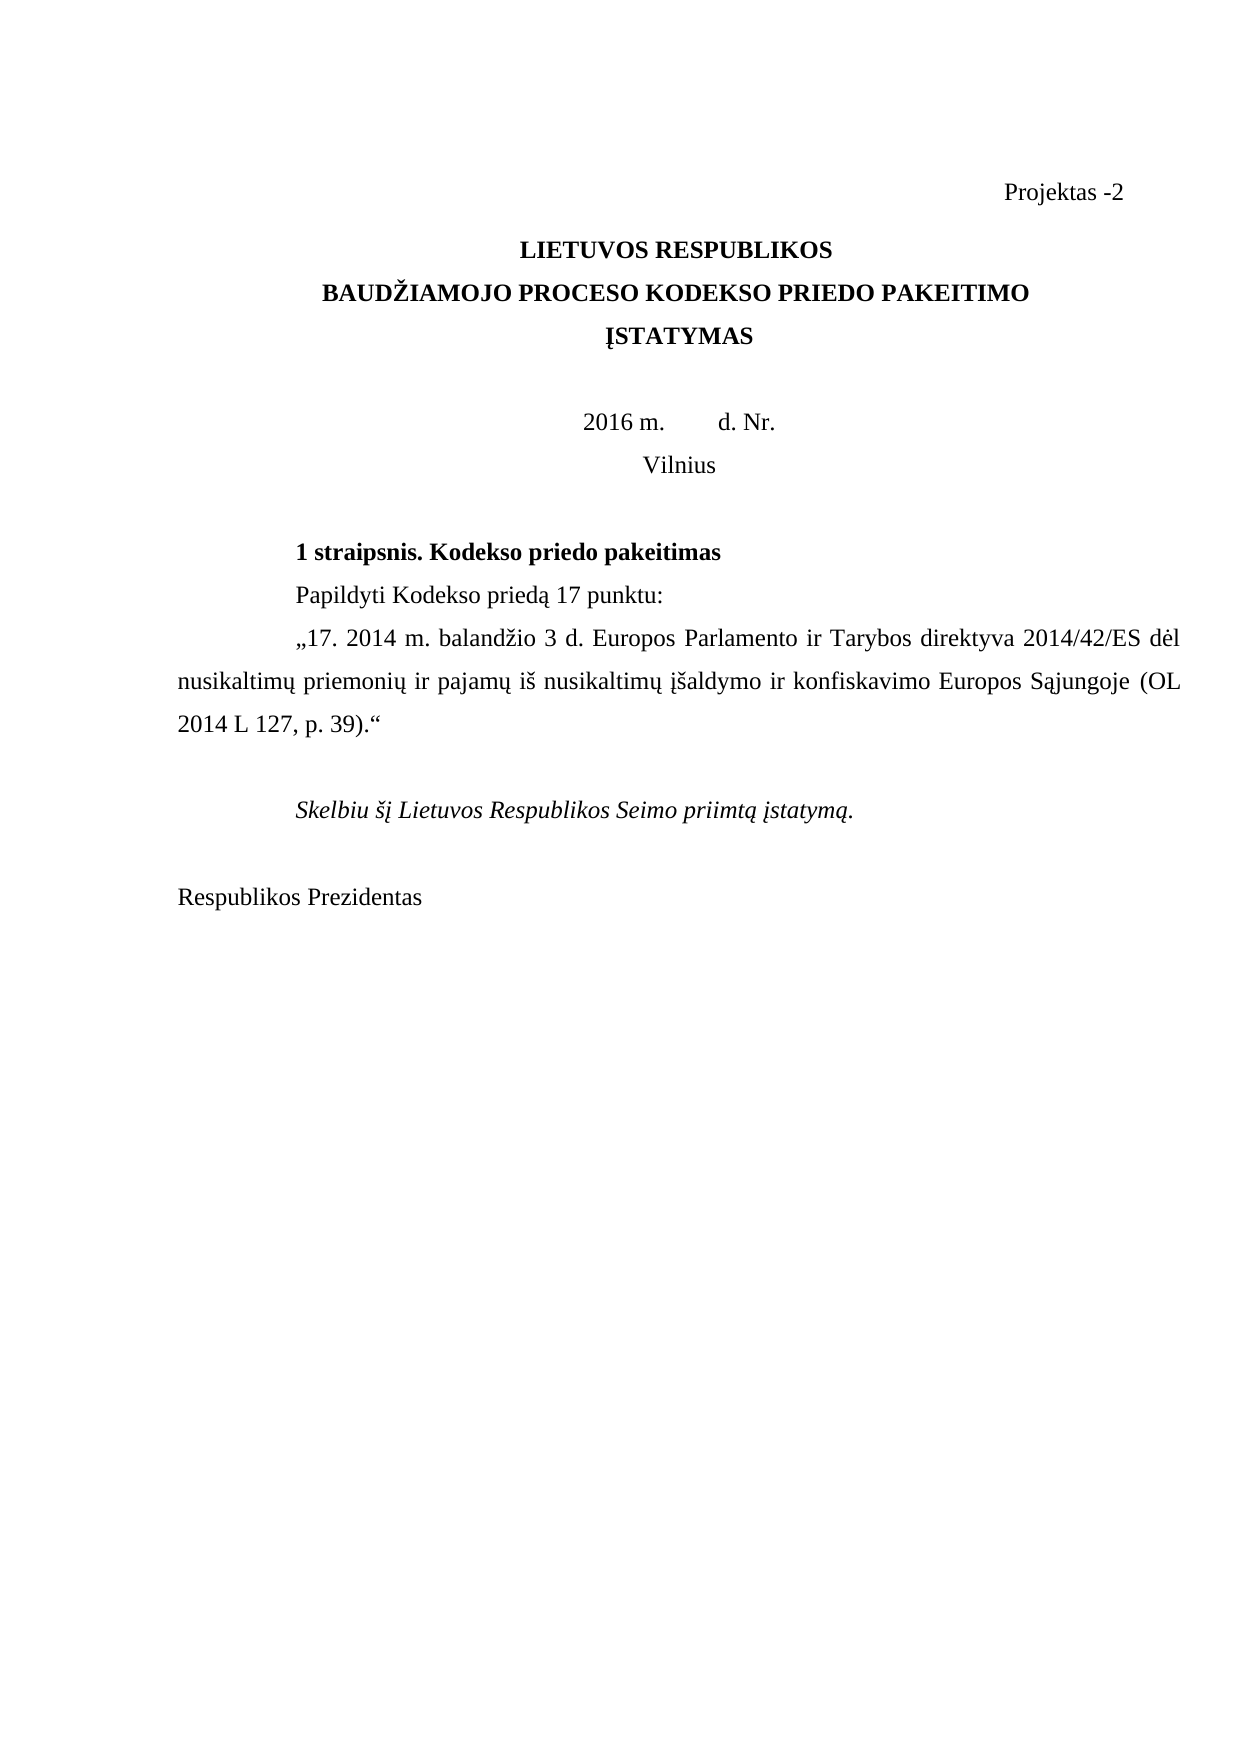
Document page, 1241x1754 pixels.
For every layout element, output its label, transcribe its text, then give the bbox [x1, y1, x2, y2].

text 2016 m. d. Nr. [177, 407, 1181, 436]
text Vilnius [177, 450, 1181, 479]
text „17. 2014 m. balandžio 3 d. Europos Parlamento ir Tarybos direktyva 2014/42/ES dėl nusikaltimų priemonių ir pajamų iš nusikaltimų įšaldymo ir konfiskavimo Europos Sąjungoje (OL 2014 L 127, p. 39).“ [177, 623, 1181, 738]
text Projektas -2 [177, 177, 1181, 206]
text 1 straipsnis. Kodekso priedo pakeitimas [177, 537, 1181, 565]
text įstatymas [177, 321, 1181, 350]
text Respublikos Prezidentas [177, 882, 1181, 910]
text Papildyti Kodekso priedą 17 punktu: [295, 580, 1181, 608]
text Skelbiu šį Lietuvos Respublikos Seimo priimtą įstatymą. [177, 795, 1181, 824]
text Lietuvos Respublikos [177, 235, 1181, 263]
text baudžiamojo proceso kodekso priedo pakeitimo [177, 278, 1181, 307]
